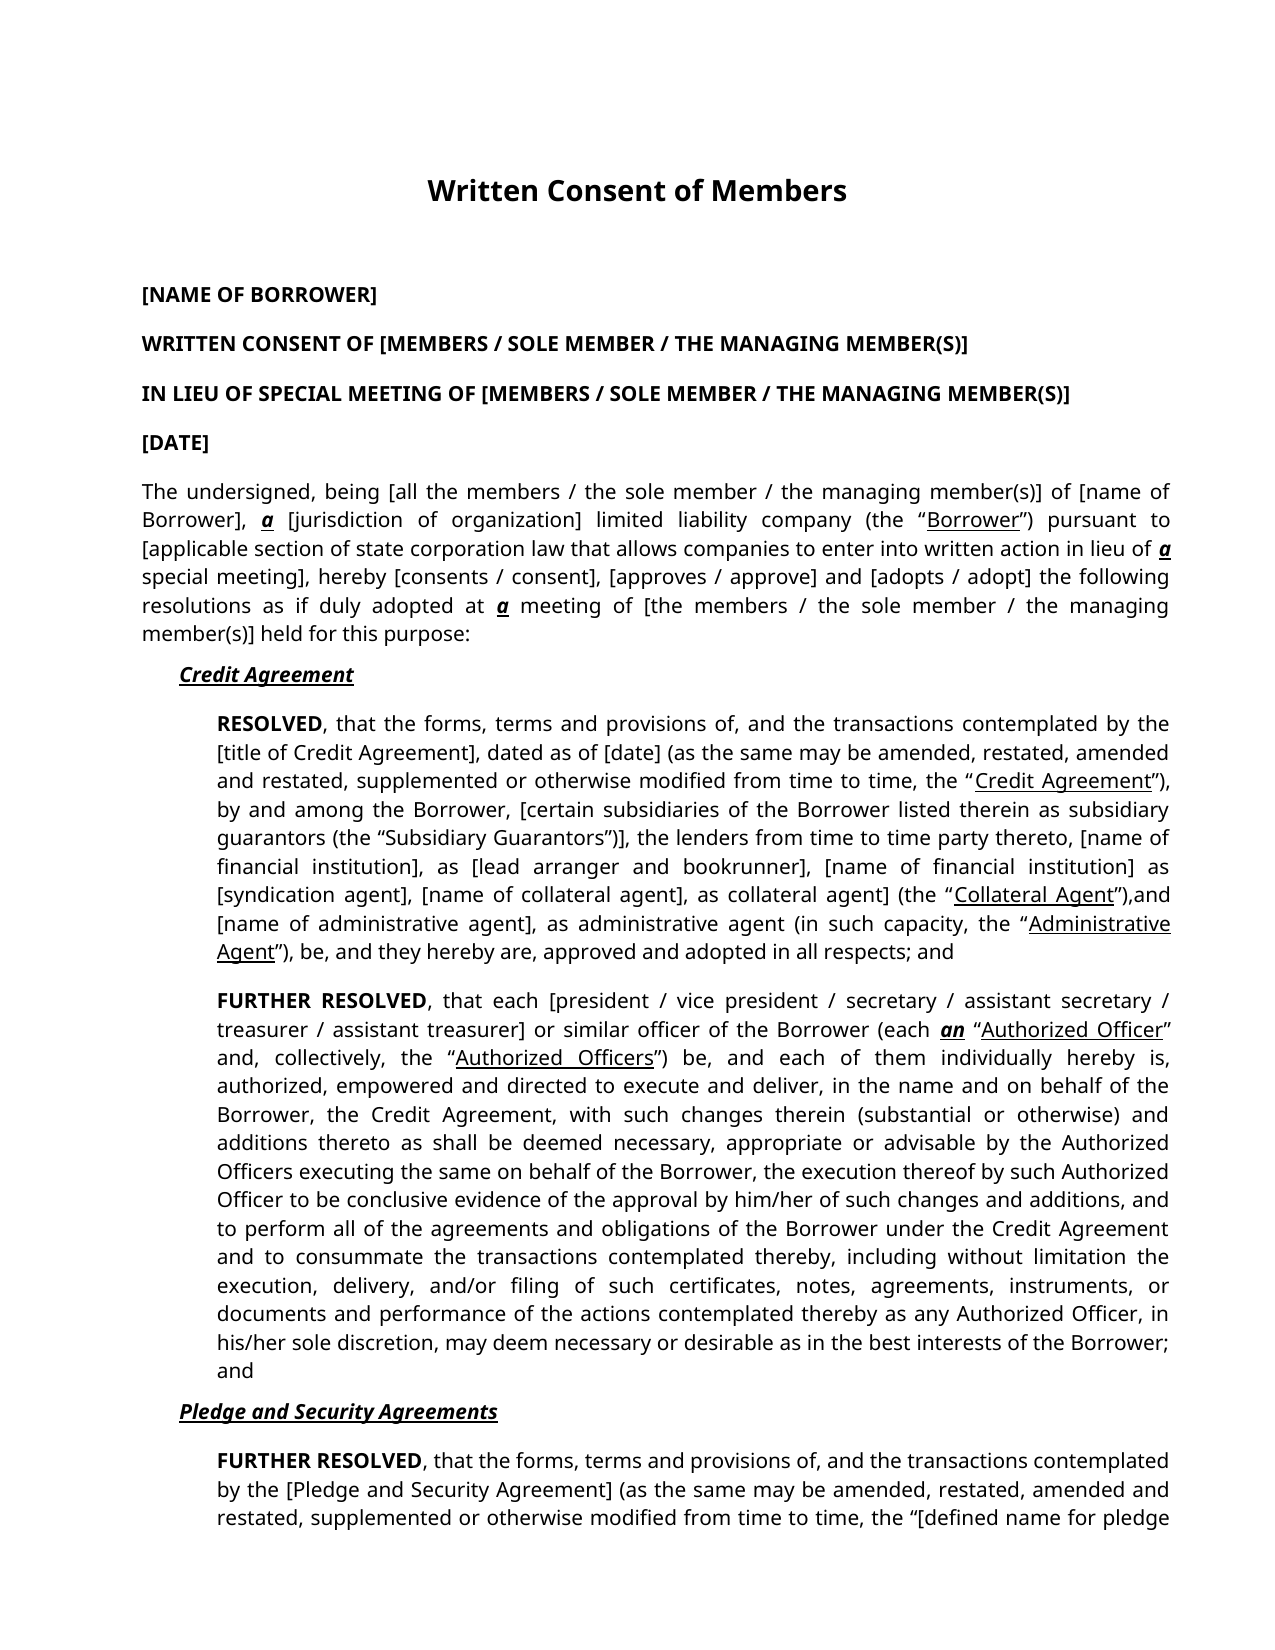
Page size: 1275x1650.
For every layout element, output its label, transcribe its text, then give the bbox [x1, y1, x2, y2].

text FURTHER RESOLVED, that each [president / vice president / secretary / assistant secretary / treasurer / assistant treasurer] or similar officer of the Borrower (each an “Authorized Officer” and, collectively, the “Authorized Officers”) be, and each of them individually hereby is, authorized, empowered and directed to execute and deliver, in the name and on behalf of the Borrower, the Credit Agreement, with such changes therein (substantial or otherwise) and additions thereto as shall be deemed necessary, appropriate or advisable by the Authorized Officers executing the same on behalf of the Borrower, the execution thereof by such Authorized Officer to be conclusive evidence of the approval by him/her of such changes and additions, and to perform all of the agreements and obligations of the Borrower under the Credit Agreement and to consummate the transactions contemplated thereby, including without limitation the execution, delivery, and/or filing of such certificates, notes, agreements, instruments, or documents and performance of the actions contemplated thereby as any Authorized Officer, in his/her sole discretion, may deem necessary or desirable as in the best interests of the Borrower; and [217, 986, 1171, 1384]
text [NAME OF BORROWER] [142, 280, 1171, 308]
subtitle Written Consent of Members [104, 170, 1171, 210]
text WRITTEN CONSENT OF [MEMBERS / SOLE MEMBER / THE MANAGING MEMBER(S)] [142, 329, 1171, 358]
text FURTHER RESOLVED, that the forms, terms and provisions of, and the transactions contemplated by the [Pledge and Security Agreement] (as the same may be amended, restated, amended and restated, supplemented or otherwise modified from time to time, the “[defined name for pledge [217, 1446, 1171, 1532]
text RESOLVED, that the forms, terms and provisions of, and the transactions contemplated by the [title of Credit Agreement], dated as of [date] (as the same may be amended, restated, amended and restated, supplemented or otherwise modified from time to time, the “Credit Agreement”), by and among the Borrower, [certain subsidiaries of the Borrower listed therein as subsidiary guarantors (the “Subsidiary Guarantors”)], the lenders from time to time party thereto, [name of financial institution], as [lead arranger and bookrunner], [name of financial institution] as [syndication agent], [name of collateral agent], as collateral agent] (the “Collateral Agent”),and [name of administrative agent], as administrative agent (in such capacity, the “Administrative Agent”), be, and they hereby are, approved and adopted in all respects; and [217, 709, 1171, 966]
text [DATE] [142, 428, 1171, 456]
text The undersigned, being [all the members / the sole member / the managing member(s)] of [name of Borrower], a [jurisdiction of organization] limited liability company (the “Borrower”) pursuant to [applicable section of state corporation law that allows companies to enter into written action in lieu of a special meeting], hereby [consents / consent], [approves / approve] and [adopts / adopt] the following resolutions as if duly adopted at a meeting of [the members / the sole member / the managing member(s)] held for this purpose: [142, 477, 1171, 648]
text IN LIEU OF SPECIAL MEETING OF [MEMBERS / SOLE MEMBER / THE MANAGING MEMBER(S)] [142, 379, 1171, 407]
text Credit Agreement [179, 660, 1171, 689]
text Pledge and Security Agreements [179, 1397, 1171, 1425]
